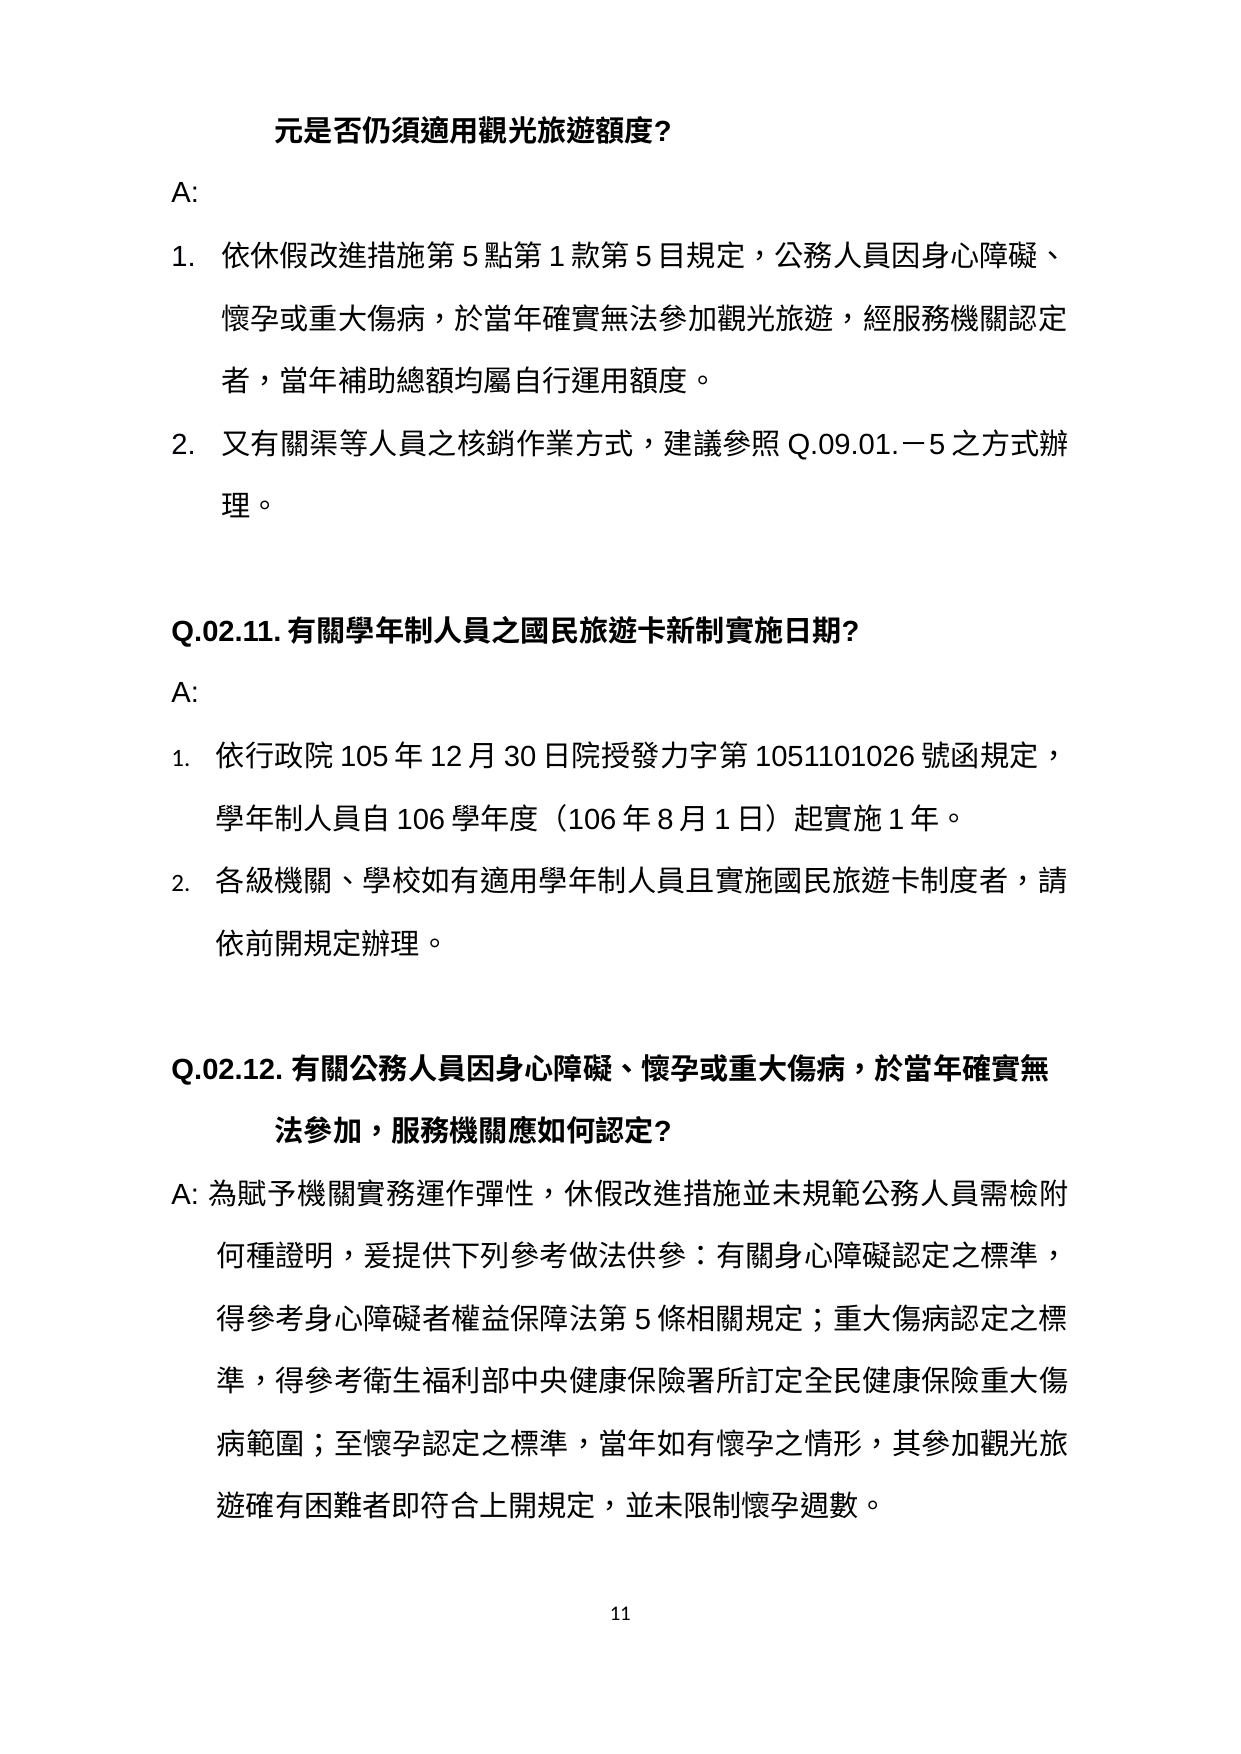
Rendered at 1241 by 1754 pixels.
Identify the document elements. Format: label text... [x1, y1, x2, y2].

text Q.02.12. 有關公務人員因身心障礙、懷孕或重大傷病，於當年確實無法參加，服務機關應如何認定? [171, 1025, 1069, 1150]
text A: 為賦予機關實務運作彈性，休假改進措施並未規範公務人員需檢附何種證明，爰提供下列參考做法供參：有關身心障礙認定之標準，得參考身心障礙者權益保障法第5條相關規定；重大傷病認定之標準，得參考衛生福利部中央健康保險署所訂定全民健康保險重大傷病範圍；至懷孕認定之標準，當年如有懷孕之情形，其參加觀光旅遊確有困難者即符合上開規定，並未限制懷孕週數。 [171, 1150, 1069, 1525]
text 元是否仍須適用觀光旅遊額度? [171, 87, 1069, 150]
list 依休假改進措施第5點第1款第5目規定，公務人員因身心障礙、懷孕或重大傷病，於當年確實無法參加觀光旅遊，經服務機關認定者，當年補助總額均屬自行運用額度。 [171, 212, 1069, 400]
text A: [171, 150, 1069, 212]
list 又有關渠等人員之核銷作業方式，建議參照Q.09.01.－5之方式辦理。 [171, 400, 1069, 525]
text Q.02.11. 有關學年制人員之國民旅遊卡新制實施日期? [171, 587, 1069, 650]
text A: [171, 650, 1069, 712]
list 依行政院105年12月30日院授發力字第1051101026號函規定，學年制人員自106學年度（106年8月1日）起實施1年。 [171, 712, 1069, 837]
list 各級機關、學校如有適用學年制人員且實施國民旅遊卡制度者，請依前開規定辦理。 [171, 837, 1069, 962]
